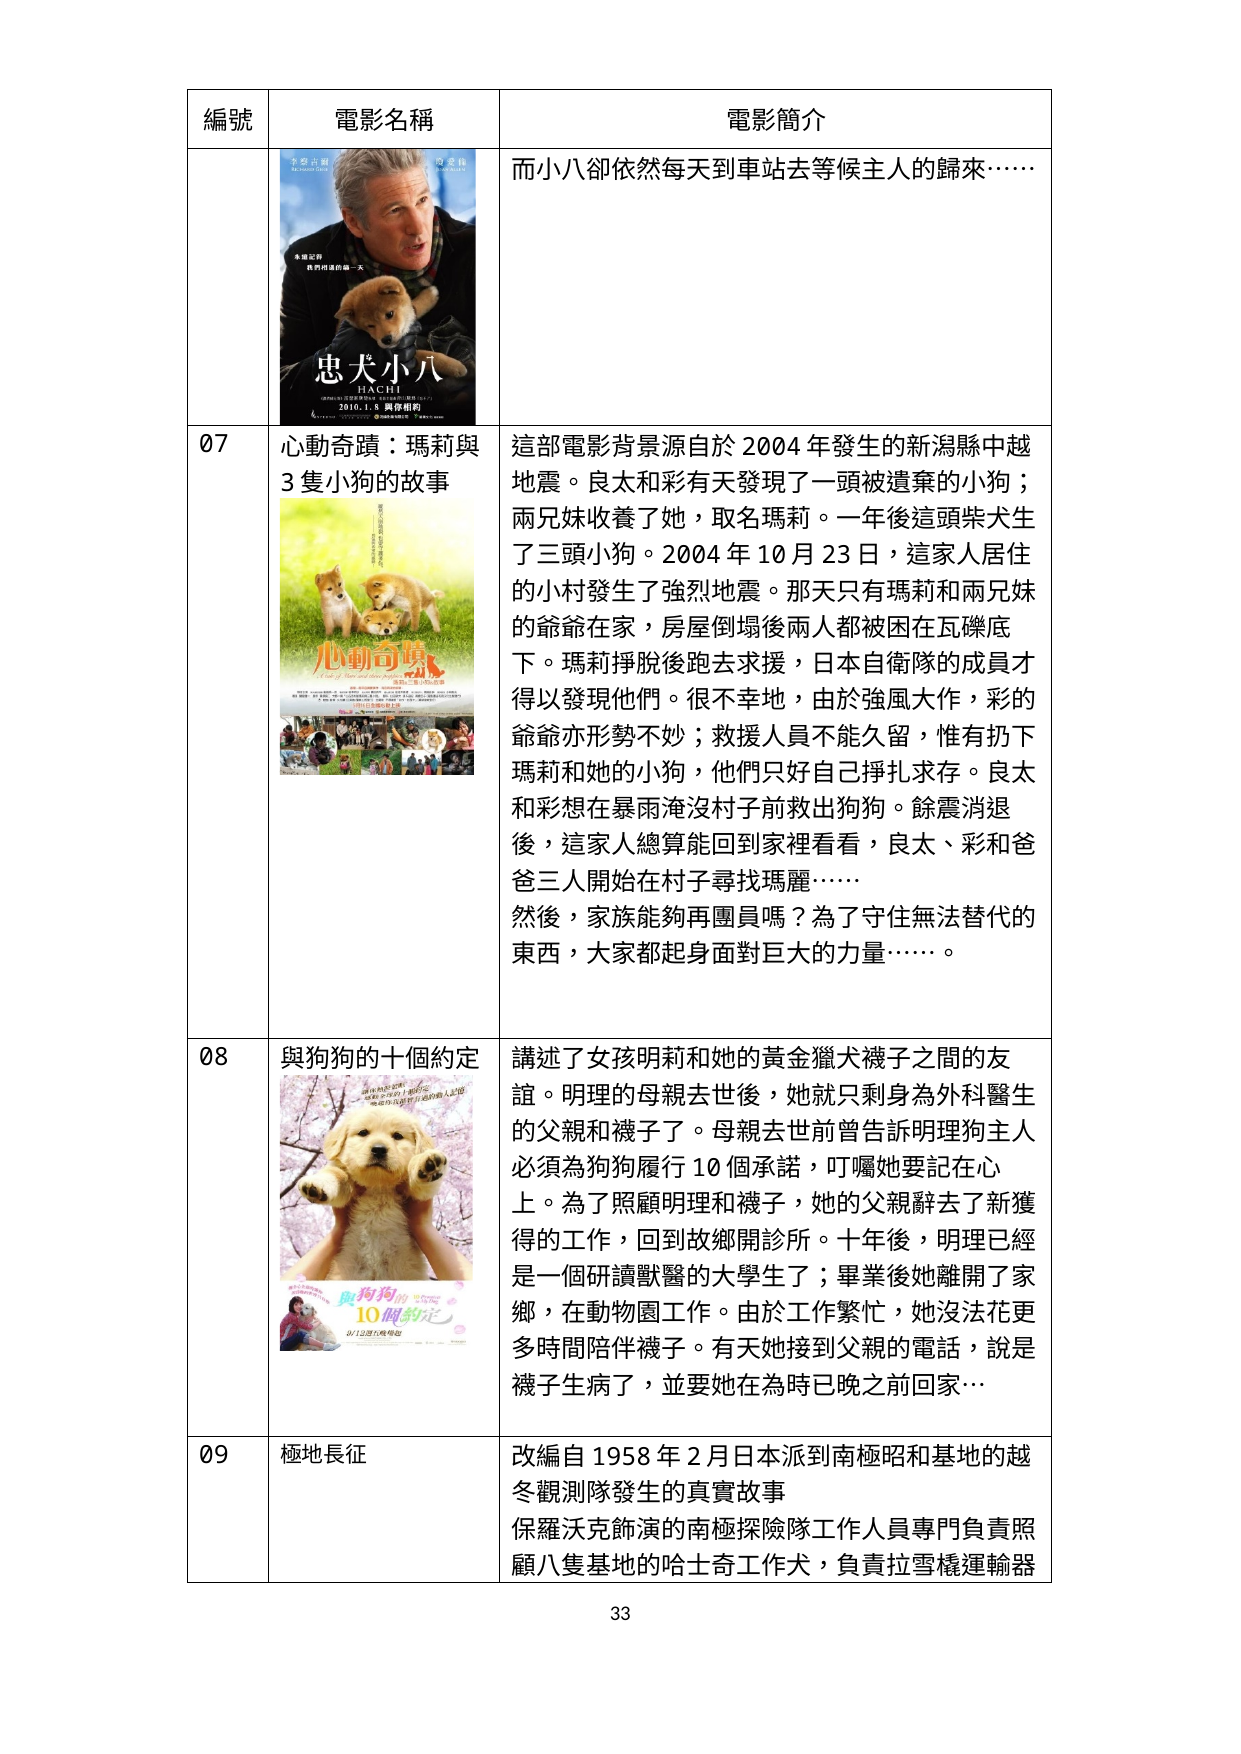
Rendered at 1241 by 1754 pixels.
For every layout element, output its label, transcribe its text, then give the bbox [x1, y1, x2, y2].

table_header 電影簡介 [500, 90, 1051, 148]
table_cell 極地長征 [269, 1437, 499, 1582]
table_header 電影名稱 [269, 90, 499, 148]
table_cell 心動奇蹟：瑪莉與3隻小狗的故事 [269, 426, 499, 1038]
table_cell [188, 149, 268, 425]
table_cell 07 [188, 426, 268, 1038]
table_cell 這部電影背景源自於2004年發生的新潟縣中越地震。良太和彩有天發現了一頭被遺棄的小狗；兩兄妹收養了她，取名瑪莉。一年後這頭柴犬生了三頭小狗。2004年10月23日，這家人居住的小村發生了強烈地震。那天只有瑪莉和兩兄妹的爺爺在家，房屋倒塌後兩人都被困在瓦礫底下。瑪莉掙脫後跑去求援，日本自衛隊的成員才得以發現他們。很不幸地，由於強風大作，彩的爺爺亦形勢不妙；救援人員不能久留，惟有扔下瑪莉和她的小狗，他們只好自己掙扎求存。良太和彩想在暴雨淹沒村子前救出狗狗。餘震消退後，這家人總算能回到家裡看看，良太、彩和爸爸三人開始在村子尋找瑪麗…… 然後，家族能夠再團員嗎？為了守住無法替代的東西，大家都起身面對巨大的力量……。 [500, 426, 1051, 1038]
picture [279, 149, 476, 425]
table_cell [476, 149, 499, 425]
table_header 編號 [188, 90, 268, 148]
table_cell [269, 149, 279, 425]
table_cell 與狗狗的十個約定 [269, 1039, 499, 1436]
picture [279, 498, 474, 775]
table_cell 08 [188, 1039, 268, 1436]
table_cell 09 [188, 1437, 268, 1582]
table_cell 改編自1958年2月日本派到南極昭和基地的越冬觀測隊發生的真實故事 保羅沃克飾演的南極探險隊工作人員專門負責照顧八隻基地的哈士奇工作犬，負責拉雪橇運輸器 [500, 1437, 1051, 1582]
table_cell 而小八卻依然每天到車站去等候主人的歸來…… [500, 149, 1051, 425]
picture [279, 1075, 473, 1351]
table_cell 講述了女孩明莉和她的黃金獵犬襪子之間的友誼。明理的母親去世後，她就只剩身為外科醫生的父親和襪子了。母親去世前曾告訴明理狗主人必須為狗狗履行10個承諾，叮囑她要記在心上。為了照顧明理和襪子，她的父親辭去了新獲得的工作，回到故鄉開診所。十年後，明理已經是一個研讀獸醫的大學生了；畢業後她離開了家鄉，在動物園工作。由於工作繁忙，她沒法花更多時間陪伴襪子。有天她接到父親的電話，說是襪子生病了，並要她在為時已晚之前回家… [500, 1039, 1051, 1436]
